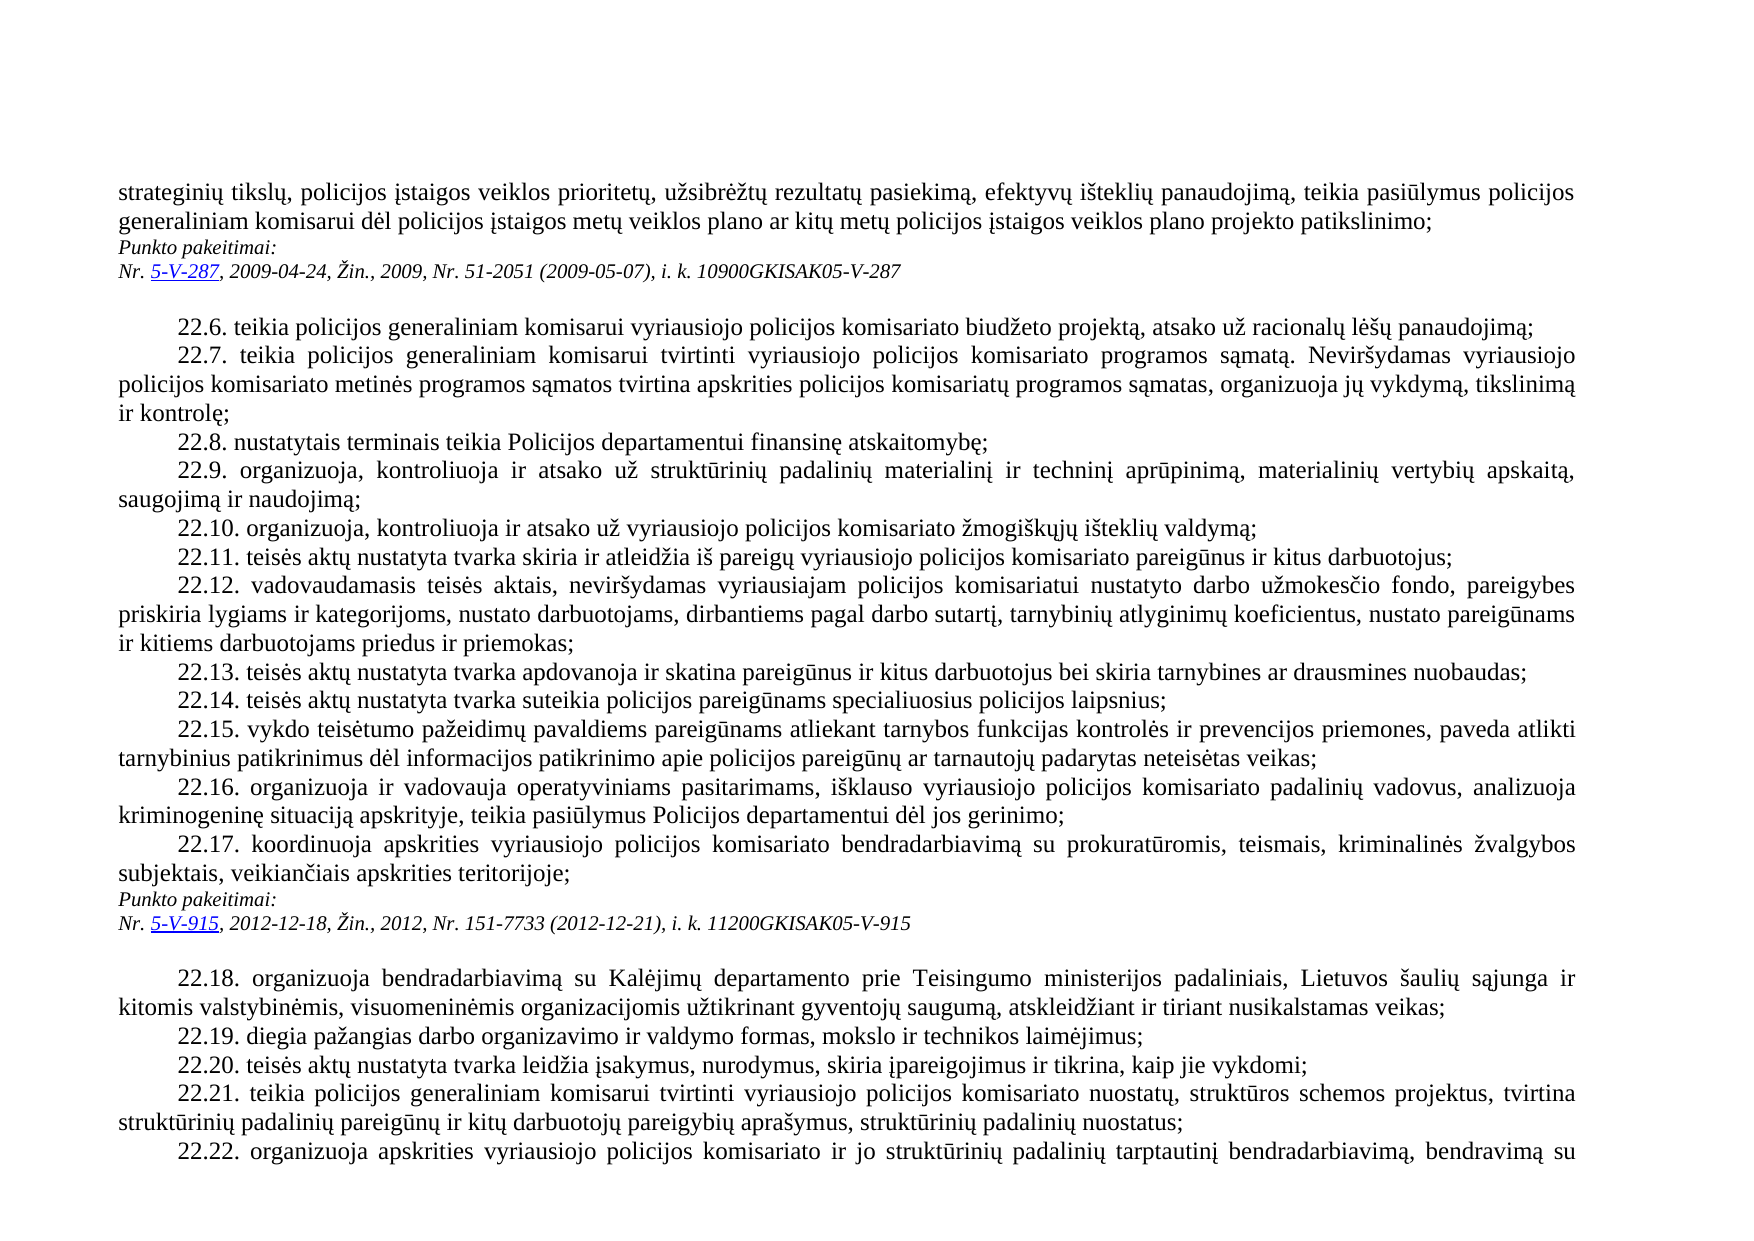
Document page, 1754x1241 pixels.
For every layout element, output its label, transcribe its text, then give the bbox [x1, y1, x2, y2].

text 22.18. organizuoja bendradarbiavimą su Kalėjimų departamento prie Teisingumo ministerijos padaliniais, Lietuvos šaulių sąjunga ir kitomis valstybinėmis, visuomeninėmis organizacijomis užtikrinant gyventojų saugumą, atskleidžiant ir tiriant nusikalstamas veikas; [118, 963, 1577, 1021]
text 22.15. vykdo teisėtumo pažeidimų pavaldiems pareigūnams atliekant tarnybos funkcijas kontrolės ir prevencijos priemones, paveda atlikti tarnybinius patikrinimus dėl informacijos patikrinimo apie policijos pareigūnų ar tarnautojų padarytas neteisėtas veikas; [118, 714, 1577, 772]
text 22.12. vadovaudamasis teisės aktais, neviršydamas vyriausiajam policijos komisariatui nustatyto darbo užmokesčio fondo, pareigybes priskiria lygiams ir kategorijoms, nustato darbuotojams, dirbantiems pagal darbo sutartį, tarnybinių atlyginimų koeficientus, nustato pareigūnams ir kitiems darbuotojams priedus ir priemokas; [118, 570, 1577, 657]
text 22.22. organizuoja apskrities vyriausiojo policijos komisariato ir jo struktūrinių padalinių tarptautinį bendradarbiavimą, bendravimą su [118, 1136, 1577, 1165]
text Punkto pakeitimai: [118, 235, 1577, 259]
text 22.7. teikia policijos generaliniam komisarui tvirtinti vyriausiojo policijos komisariato programos sąmatą. Neviršydamas vyriausiojo policijos komisariato metinės programos sąmatos tvirtina apskrities policijos komisariatų programos sąmatas, organizuoja jų vykdymą, tikslinimą ir kontrolę; [118, 340, 1577, 427]
text strateginių tikslų, policijos įstaigos veiklos prioritetų, užsibrėžtų rezultatų pasiekimą, efektyvų išteklių panaudojimą, teikia pasiūlymus policijos generaliniam komisarui dėl policijos įstaigos metų veiklos plano ar kitų metų policijos įstaigos veiklos plano projekto patikslinimo; [118, 177, 1577, 235]
text 22.17. koordinuoja apskrities vyriausiojo policijos komisariato bendradarbiavimą su prokuratūromis, teismais, kriminalinės žvalgybos subjektais, veikiančiais apskrities teritorijoje; [118, 829, 1577, 887]
text 22.20. teisės aktų nustatyta tvarka leidžia įsakymus, nurodymus, skiria įpareigojimus ir tikrina, kaip jie vykdomi; [118, 1050, 1577, 1078]
text 22.10. organizuoja, kontroliuoja ir atsako už vyriausiojo policijos komisariato žmogiškųjų išteklių valdymą; [118, 513, 1577, 542]
text 22.19. diegia pažangias darbo organizavimo ir valdymo formas, mokslo ir technikos laimėjimus; [118, 1021, 1577, 1050]
text 22.8. nustatytais terminais teikia Policijos departamentui finansinę atskaitomybę; [118, 427, 1577, 455]
text 22.6. teikia policijos generaliniam komisarui vyriausiojo policijos komisariato biudžeto projektą, atsako už racionalų lėšų panaudojimą; [118, 312, 1577, 340]
text Nr. 5-V-915, 2012-12-18, Žin., 2012, Nr. 151-7733 (2012-12-21), i. k. 11200GKISAK05-V-915 [118, 911, 1577, 935]
text 22.11. teisės aktų nustatyta tvarka skiria ir atleidžia iš pareigų vyriausiojo policijos komisariato pareigūnus ir kitus darbuotojus; [118, 542, 1577, 570]
text 22.9. organizuoja, kontroliuoja ir atsako už struktūrinių padalinių materialinį ir techninį aprūpinimą, materialinių vertybių apskaitą, saugojimą ir naudojimą; [118, 455, 1577, 513]
text Nr. 5-V-287, 2009-04-24, Žin., 2009, Nr. 51-2051 (2009-05-07), i. k. 10900GKISAK05-V-287 [118, 259, 1577, 283]
text 22.21. teikia policijos generaliniam komisarui tvirtinti vyriausiojo policijos komisariato nuostatų, struktūros schemos projektus, tvirtina struktūrinių padalinių pareigūnų ir kitų darbuotojų pareigybių aprašymus, struktūrinių padalinių nuostatus; [118, 1078, 1577, 1136]
text Punkto pakeitimai: [118, 887, 1577, 911]
text 22.16. organizuoja ir vadovauja operatyviniams pasitarimams, išklauso vyriausiojo policijos komisariato padalinių vadovus, analizuoja kriminogeninę situaciją apskrityje, teikia pasiūlymus Policijos departamentui dėl jos gerinimo; [118, 772, 1577, 829]
text 22.14. teisės aktų nustatyta tvarka suteikia policijos pareigūnams specialiuosius policijos laipsnius; [118, 685, 1577, 714]
text 22.13. teisės aktų nustatyta tvarka apdovanoja ir skatina pareigūnus ir kitus darbuotojus bei skiria tarnybines ar drausmines nuobaudas; [118, 657, 1577, 685]
